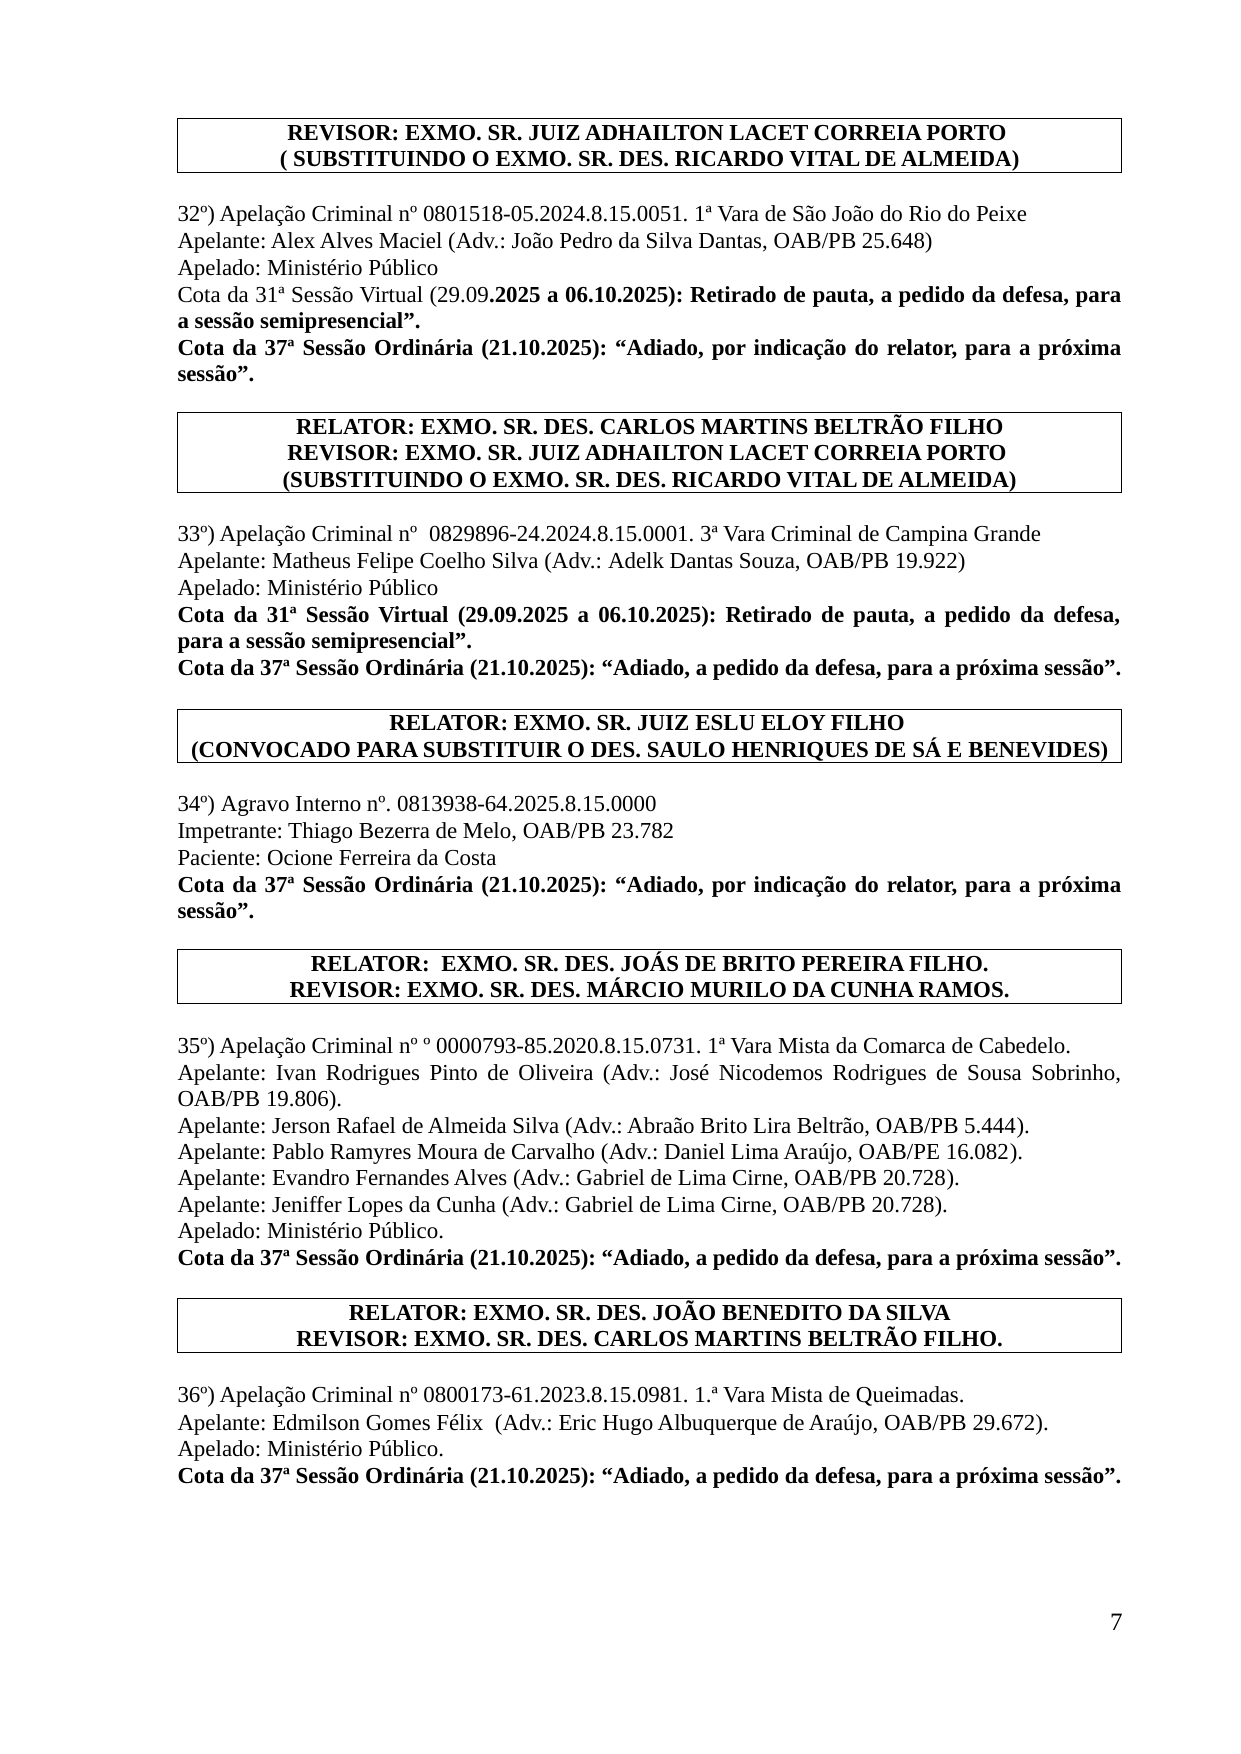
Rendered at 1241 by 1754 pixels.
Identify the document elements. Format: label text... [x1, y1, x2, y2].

text Apelante: Edmilson Gomes Félix (Adv.: Eric Hugo Albuquerque de Araújo, OAB/PB 29.672). [177, 1408, 1122, 1435]
text Cota da 37ª Sessão Ordinária (21.10.2025): “Adiado, a pedido da defesa, para a próxima sessão”. [177, 654, 1122, 681]
text Apelado: Ministério Público. [177, 1217, 1122, 1243]
text RELATOR: EXMO. SR. JUIZ ESLU ELOY FILHO [178, 710, 1121, 735]
text RELATOR: EXMO. SR. DES. JOÁS DE BRITO PEREIRA FILHO. [178, 950, 1121, 975]
text REVISOR: EXMO. SR. DES. MÁRCIO MURILO DA CUNHA RAMOS. [178, 975, 1121, 1003]
text Apelante: Matheus Felipe Coelho Silva (Adv.: Adelk Dantas Souza, OAB/PB 19.922) [177, 547, 1122, 573]
text Apelado: Ministério Público [177, 574, 1122, 601]
text 32º) Apelação Criminal nº 0801518-05.2024.8.15.0051. 1ª Vara de São João do Rio do Peixe [177, 200, 1122, 226]
text 35º) Apelação Criminal nº º 0000793-85.2020.8.15.0731. 1ª Vara Mista da Comarca de Cabedelo. [177, 1033, 1122, 1059]
text 33º) Apelação Criminal nº 0829896-24.2024.8.15.0001. 3ª Vara Criminal de Campina Grande [177, 520, 1122, 547]
text Cota da 31ª Sessão Virtual (29.09.2025 a 06.10.2025): Retirado de pauta, a pedido da defesa, para a sessão semipresencial”. [177, 281, 1122, 333]
text Cota da 37ª Sessão Ordinária (21.10.2025): “Adiado, a pedido da defesa, para a próxima sessão”. [177, 1244, 1122, 1270]
text Apelado: Ministério Público [177, 254, 1122, 280]
text REVISOR: EXMO. SR. JUIZ ADHAILTON LACET CORREIA PORTO [178, 119, 1121, 144]
text Apelado: Ministério Público. [177, 1436, 1122, 1462]
text 36º) Apelação Criminal nº 0800173-61.2023.8.15.0981. 1.ª Vara Mista de Queimadas. [177, 1382, 1122, 1408]
text REVISOR: EXMO. SR. DES. CARLOS MARTINS BELTRÃO FILHO. [178, 1324, 1121, 1352]
text Apelante: Ivan Rodrigues Pinto de Oliveira (Adv.: José Nicodemos Rodrigues de Sousa Sobrinho, OAB/PB 19.806). [177, 1059, 1122, 1112]
text Cota da 37ª Sessão Ordinária (21.10.2025): “Adiado, por indicação do relator, para a próxima sessão”. [177, 871, 1122, 924]
text RELATOR: EXMO. SR. DES. JOÃO BENEDITO DA SILVA [178, 1299, 1121, 1324]
text Cota da 37ª Sessão Ordinária (21.10.2025): “Adiado, por indicação do relator, para a próxima sessão”. [177, 334, 1122, 387]
text ( SUBSTITUINDO O EXMO. SR. DES. RICARDO VITAL DE ALMEIDA) [178, 144, 1121, 172]
text Paciente: Ocione Ferreira da Costa [177, 844, 1122, 871]
text Apelante: Jeniffer Lopes da Cunha (Adv.: Gabriel de Lima Cirne, OAB/PB 20.728). [177, 1191, 1122, 1217]
text RELATOR: EXMO. SR. DES. CARLOS MARTINS BELTRÃO FILHO [178, 413, 1121, 438]
text Apelante: Alex Alves Maciel (Adv.: João Pedro da Silva Dantas, OAB/PB 25.648) [177, 227, 1122, 253]
text (SUBSTITUINDO O EXMO. SR. DES. RICARDO VITAL DE ALMEIDA) [178, 465, 1121, 492]
text REVISOR: EXMO. SR. JUIZ ADHAILTON LACET CORREIA PORTO [178, 438, 1121, 465]
text Cota da 37ª Sessão Ordinária (21.10.2025): “Adiado, a pedido da defesa, para a próxima sessão”. [177, 1462, 1122, 1489]
text Apelante: Pablo Ramyres Moura de Carvalho (Adv.: Daniel Lima Araújo, OAB/PE 16.082). [177, 1138, 1122, 1164]
text Apelante: Jerson Rafael de Almeida Silva (Adv.: Abraão Brito Lira Beltrão, OAB/PB 5.444). [177, 1112, 1122, 1138]
text Apelante: Evandro Fernandes Alves (Adv.: Gabriel de Lima Cirne, OAB/PB 20.728). [177, 1164, 1122, 1191]
text 34º) Agravo Interno nº. 0813938-64.2025.8.15.0000 [177, 790, 1122, 817]
text Cota da 31ª Sessão Virtual (29.09.2025 a 06.10.2025): Retirado de pauta, a pedido da defesa, para a sessão semipresencial”. [177, 601, 1122, 654]
text (CONVOCADO PARA SUBSTITUIR O DES. SAULO HENRIQUES DE SÁ E BENEVIDES) [178, 735, 1121, 762]
text Impetrante: Thiago Bezerra de Melo, OAB/PB 23.782 [177, 817, 1122, 843]
